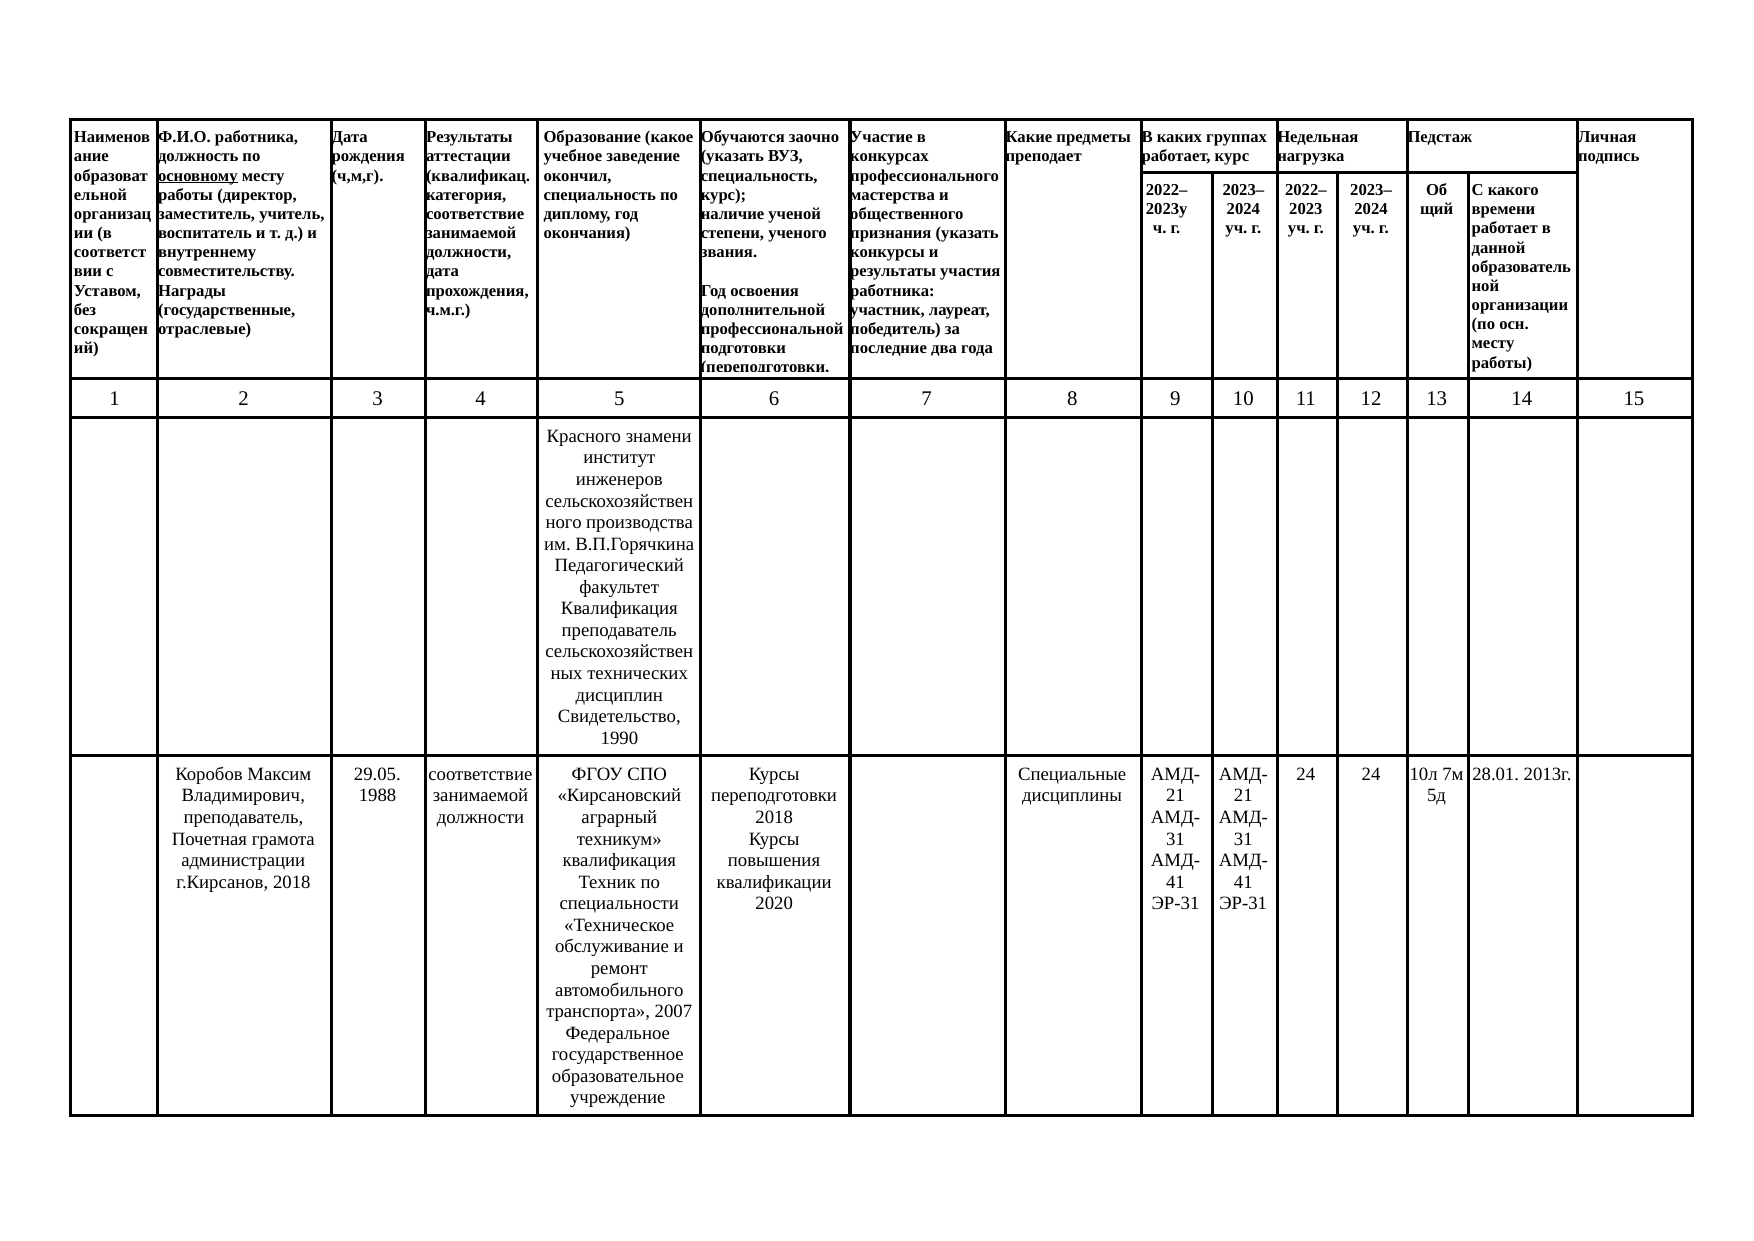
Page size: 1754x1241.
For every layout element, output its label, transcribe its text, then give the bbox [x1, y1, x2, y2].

table_cell 2023– 2024 уч. г. [1214, 174, 1276, 377]
table_cell 12 [1339, 380, 1406, 416]
table_cell 28.01. 2013г. [1470, 757, 1576, 1113]
table_cell АМД-21 АМД-31 АМД-41 ЭР-31 [1214, 757, 1276, 1113]
table_header Педстаж [1409, 121, 1576, 171]
table_cell [1143, 419, 1211, 754]
table_header Обучаются заочно (указать ВУЗ, специальность, курс); наличие ученой степени, ученого звания. Год освоения дополнительной профессиональной подготовки (переподготовки, повышения квалификации) [702, 121, 848, 377]
table_cell [427, 419, 536, 754]
table_cell 2022– 2023уч. г. [1143, 174, 1211, 377]
table_cell 10 [1214, 380, 1276, 416]
table_cell 2022– 2023 уч. г. [1279, 174, 1336, 377]
table_cell 6 [702, 380, 848, 416]
table_cell Курсы переподготовки 2018 Курсы повышения квалификации 2020 [702, 757, 848, 1113]
table_cell 8 [1007, 380, 1140, 416]
table_cell [852, 419, 1004, 754]
table_cell 11 [1279, 380, 1336, 416]
table_cell соответствие занимаемой должности [427, 757, 536, 1113]
table_cell [1214, 419, 1276, 754]
table_header Участие в конкурсах профессионального мастерства и общественного признания (указать конкурсы и результаты участия работника: участник, лауреат, победитель) за последние два года [852, 121, 1004, 377]
table_cell Общий [1409, 174, 1467, 377]
table_cell 2023– 2024 уч. г. [1339, 174, 1406, 377]
table_cell Специальные дисциплины [1007, 757, 1140, 1113]
table_cell 9 [1143, 380, 1211, 416]
table_cell [333, 419, 424, 754]
table_cell [72, 419, 156, 754]
table_cell [1409, 419, 1467, 754]
table_header Ф.И.О. работника, должность по основному месту работы (директор, заместитель, учитель, воспитатель и т. д.) и внутреннему совместительству. Награды (государственные, отраслевые) [159, 121, 330, 377]
table_cell 4 [427, 380, 536, 416]
table_cell 29.05. 1988 [333, 757, 424, 1113]
table_cell [852, 757, 1004, 1113]
table_cell 24 [1279, 757, 1336, 1113]
table_cell 3 [333, 380, 424, 416]
table_header Дата рождения (ч,м,г). [333, 121, 424, 377]
table_cell [1279, 419, 1336, 754]
table_cell 7 [852, 380, 1004, 416]
table_header Наименование образовательной организации (в соответствии с Уставом, без сокращений) [72, 121, 156, 377]
table_header Образование (какое учебное заведение окончил, специальность по диплому, год окончания) [539, 121, 699, 377]
table_cell [159, 419, 330, 754]
table_cell Красного знамени институт инженеров сельскохозяйственного производства им. В.П.Горячкина Педагогический факультет Квалификация преподаватель сельскохозяйственных технических дисциплин Свидетельство, 1990 [539, 419, 699, 754]
table_header Личная подпись [1579, 121, 1691, 377]
table_cell [1579, 419, 1691, 754]
table_header Недельная нагрузка [1279, 121, 1406, 171]
table_cell 5 [539, 380, 699, 416]
table_cell [1007, 419, 1140, 754]
table_cell 15 [1579, 380, 1691, 416]
table_cell [1339, 419, 1406, 754]
table_header Результаты аттестации (квалификац. категория, соответствие занимаемой должности, дата прохождения, ч.м.г.) [427, 121, 536, 377]
table_cell 1 [72, 380, 156, 416]
table_cell [1579, 757, 1691, 1113]
table_cell 14 [1470, 380, 1576, 416]
table_cell [72, 757, 156, 1113]
table_header В каких группах работает, курс [1143, 121, 1276, 171]
table_cell 10л 7м 5д [1409, 757, 1467, 1113]
table_cell ФГОУ СПО «Кирсановский аграрный техникум» квалификация Техник по специальности «Техническое обслуживание и ремонт автомобильного транспорта», 2007 Федеральное государственное образовательное учреждение [539, 757, 699, 1113]
table_cell 13 [1409, 380, 1467, 416]
table_cell С какого времени работает в данной образовательной организации (по осн. месту работы) [1470, 174, 1576, 377]
table_cell АМД-21 АМД-31 АМД-41 ЭР-31 [1143, 757, 1211, 1113]
table_cell Коробов Максим Владимирович, преподаватель, Почетная грамота администрации г.Кирсанов, 2018 [159, 757, 330, 1113]
table_cell [1470, 419, 1576, 754]
table_cell [702, 419, 848, 754]
table_cell 24 [1339, 757, 1406, 1113]
table_cell 2 [159, 380, 330, 416]
table_header Какие предметы преподает [1007, 121, 1140, 377]
